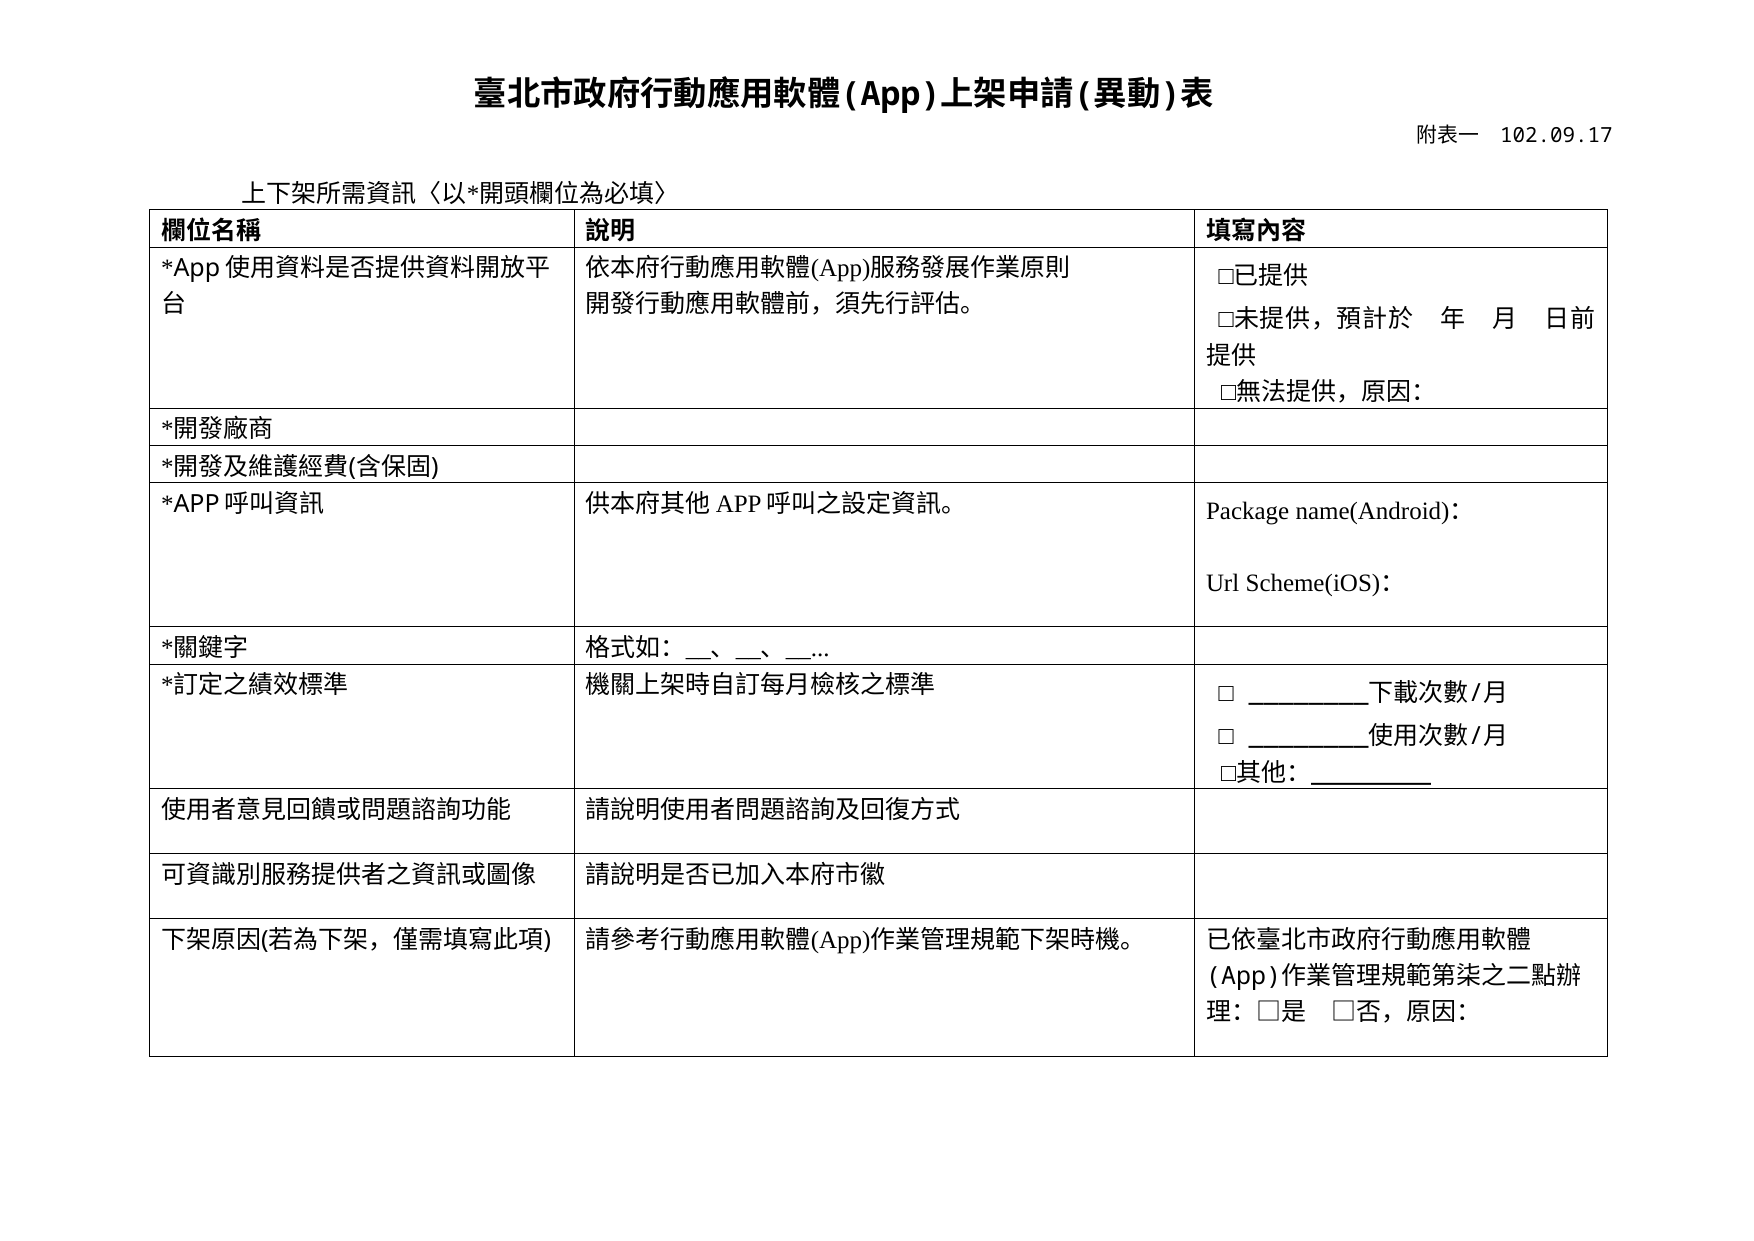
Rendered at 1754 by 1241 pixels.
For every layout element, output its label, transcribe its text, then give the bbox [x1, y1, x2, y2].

table_cell [1195, 789, 1607, 853]
table_cell *App使用資料是否提供資料開放平台 [150, 248, 574, 408]
table_cell 請說明是否已加入本府市徽 [575, 854, 1194, 918]
table_cell 使用者意見回饋或問題諮詢功能 [150, 789, 574, 853]
table_cell 下架原因(若為下架，僅需填寫此項) [150, 919, 574, 1056]
table_cell 格式如：__、__、__... [575, 627, 1194, 663]
table_header 說明 [575, 210, 1194, 247]
table_cell *訂定之績效標準 [150, 665, 574, 788]
table_cell □ ________下載次數/月 □ ________使用次數/月 □其他：________ [1195, 665, 1607, 788]
table_cell [575, 409, 1194, 445]
table_cell 請說明使用者問題諮詢及回復方式 [575, 789, 1194, 853]
table_cell 已依臺北市政府行動應用軟體(App)作業管理規範第柒之二點辦理：□是 □否，原因： [1195, 919, 1607, 1056]
table_cell 依本府行動應用軟體(App)服務發展作業原則 開發行動應用軟體前，須先行評估。 [575, 248, 1194, 408]
table_cell [1195, 627, 1607, 663]
table_cell [1195, 446, 1607, 482]
table_header 欄位名稱 [150, 210, 574, 247]
table_cell *APP呼叫資訊 [150, 483, 574, 626]
table_cell Package name(Android)： Url Scheme(iOS)： [1195, 483, 1607, 626]
table_cell 機關上架時自訂每月檢核之標準 [575, 665, 1194, 788]
table_cell [575, 446, 1194, 482]
table_header 填寫內容 [1195, 210, 1607, 247]
table_cell 可資識別服務提供者之資訊或圖像 [150, 854, 574, 918]
text 上下架所需資訊〈以*開頭欄位為必填〉 [75, 173, 1679, 209]
table_cell [1195, 854, 1607, 918]
table_cell [1195, 409, 1607, 445]
table_cell 請參考行動應用軟體(App)作業管理規範下架時機。 [575, 919, 1194, 1056]
table_cell *關鍵字 [150, 627, 574, 663]
table_cell *開發及維護經費(含保固) [150, 446, 574, 482]
table_cell *開發廠商 [150, 409, 574, 445]
table_cell □已提供 □未提供，預計於 年 月 日前提供 □無法提供，原因： [1195, 248, 1607, 408]
table_cell 供本府其他APP呼叫之設定資訊。 [575, 483, 1194, 626]
